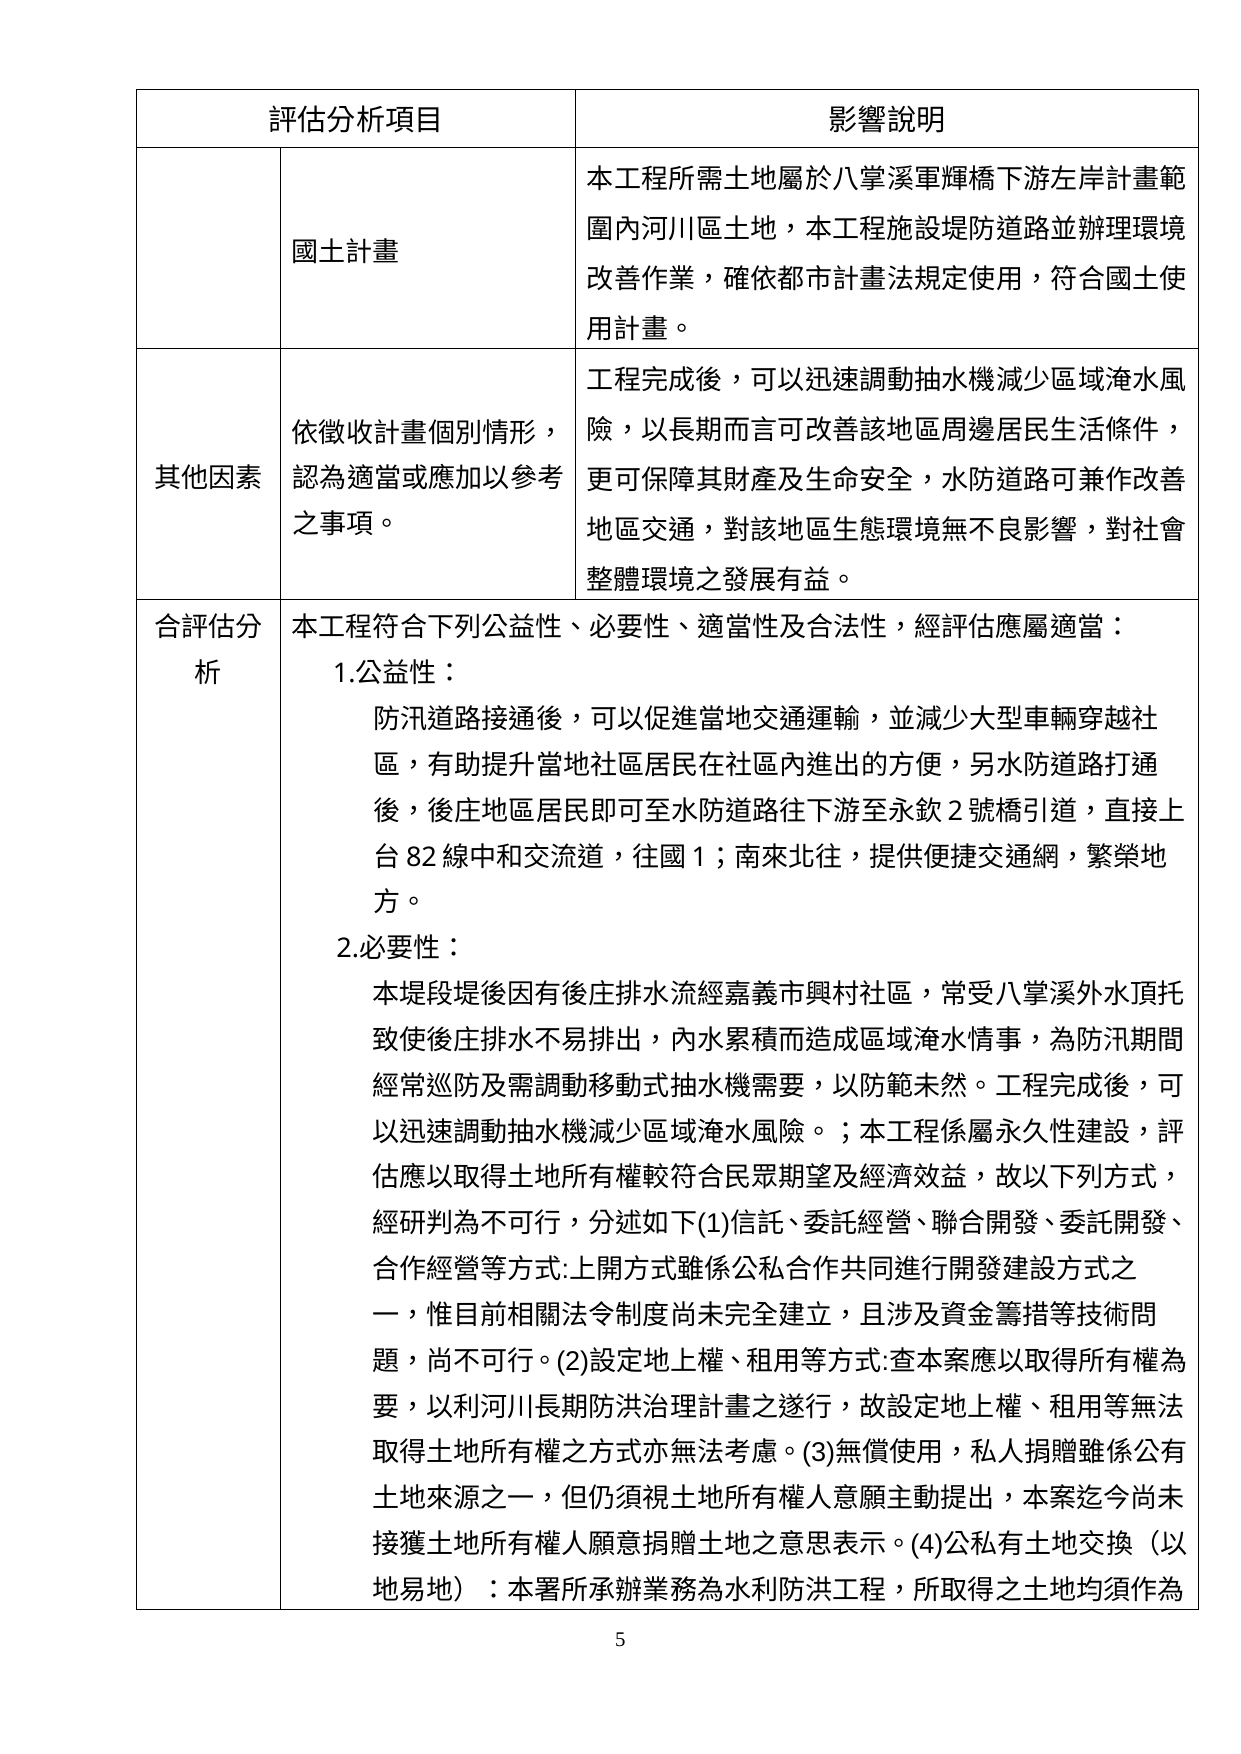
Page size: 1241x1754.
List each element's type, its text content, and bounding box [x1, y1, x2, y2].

table_cell 工程完成後，可以迅速調動抽水機減少區域淹水風險，以長期而言可改善該地區周邊居民生活條件，更可保障其財產及生命安全，水防道路可兼作改善地區交通，對該地區生態環境無不良影響，對社會整體環境之發展有益。 [576, 349, 1198, 599]
table_cell 本工程所需土地屬於八掌溪軍輝橋下游左岸計畫範圍內河川區土地，本工程施設堤防道路並辦理環境改善作業，確依都市計畫法規定使用，符合國土使用計畫。 [576, 148, 1198, 348]
table_header 影響說明 [576, 90, 1198, 147]
table_header 評估分析項目 [137, 90, 575, 147]
table_cell 依徵收計畫個別情形，認為適當或應加以參考之事項。 [281, 349, 575, 599]
table_cell 其他因素 [137, 349, 280, 599]
table_cell 國土計畫 [281, 148, 575, 348]
table_cell [137, 148, 280, 348]
table_cell 合評估分析 [137, 600, 280, 1608]
table_cell 本工程符合下列公益性、必要性、適當性及合法性，經評估應屬適當： 1.公益性： 防汛道路接通後，可以促進當地交通運輸，並減少大型車輛穿越社區，有助提升當地社區居民在社區內進出的方便，另水防道路打通後，後庄地區居民即可至水防道路往下游至永欽2號橋引道，直接上台82線中和交流道，往國1；南來北往，提供便捷交通網，繁榮地方。 2.必要性： 本堤段堤後因有後庄排水流經嘉義市興村社區，常受八掌溪外水頂托致使後庄排水不易排出，內水累積而造成區域淹水情事，為防汛期間經常巡防及需調動移動式抽水機需要，以防範未然。工程完成後，可以迅速調動抽水機減少區域淹水風險。；本工程係屬永久性建設，評估應以取得土地所有權較符合民眾期望及經濟效益，故以下列方式，經研判為不可行，分述如下(1)信託、委託經營、聯合開發、委託開發、合作經營等方式:上開方式雖係公私合作共同進行開發建設方式之一，惟目前相關法令制度尚未完全建立，且涉及資金籌措等技術問題，尚不可行。(2)設定地上權、租用等方式:查本案應以取得所有權為要，以利河川長期防洪治理計畫之遂行，故設定地上權、租用等無法取得土地所有權之方式亦無法考慮。(3)無償使用，私人捐贈雖係公有土地來源之一，但仍須視土地所有權人意願主動提出，本案迄今尚未接獲土地所有權人願意捐贈土地之意思表示。(4)公私有土地交換（以地易地）：本署所承辦業務為水利防洪工程，所取得之土地均須作為 [281, 600, 1198, 1608]
